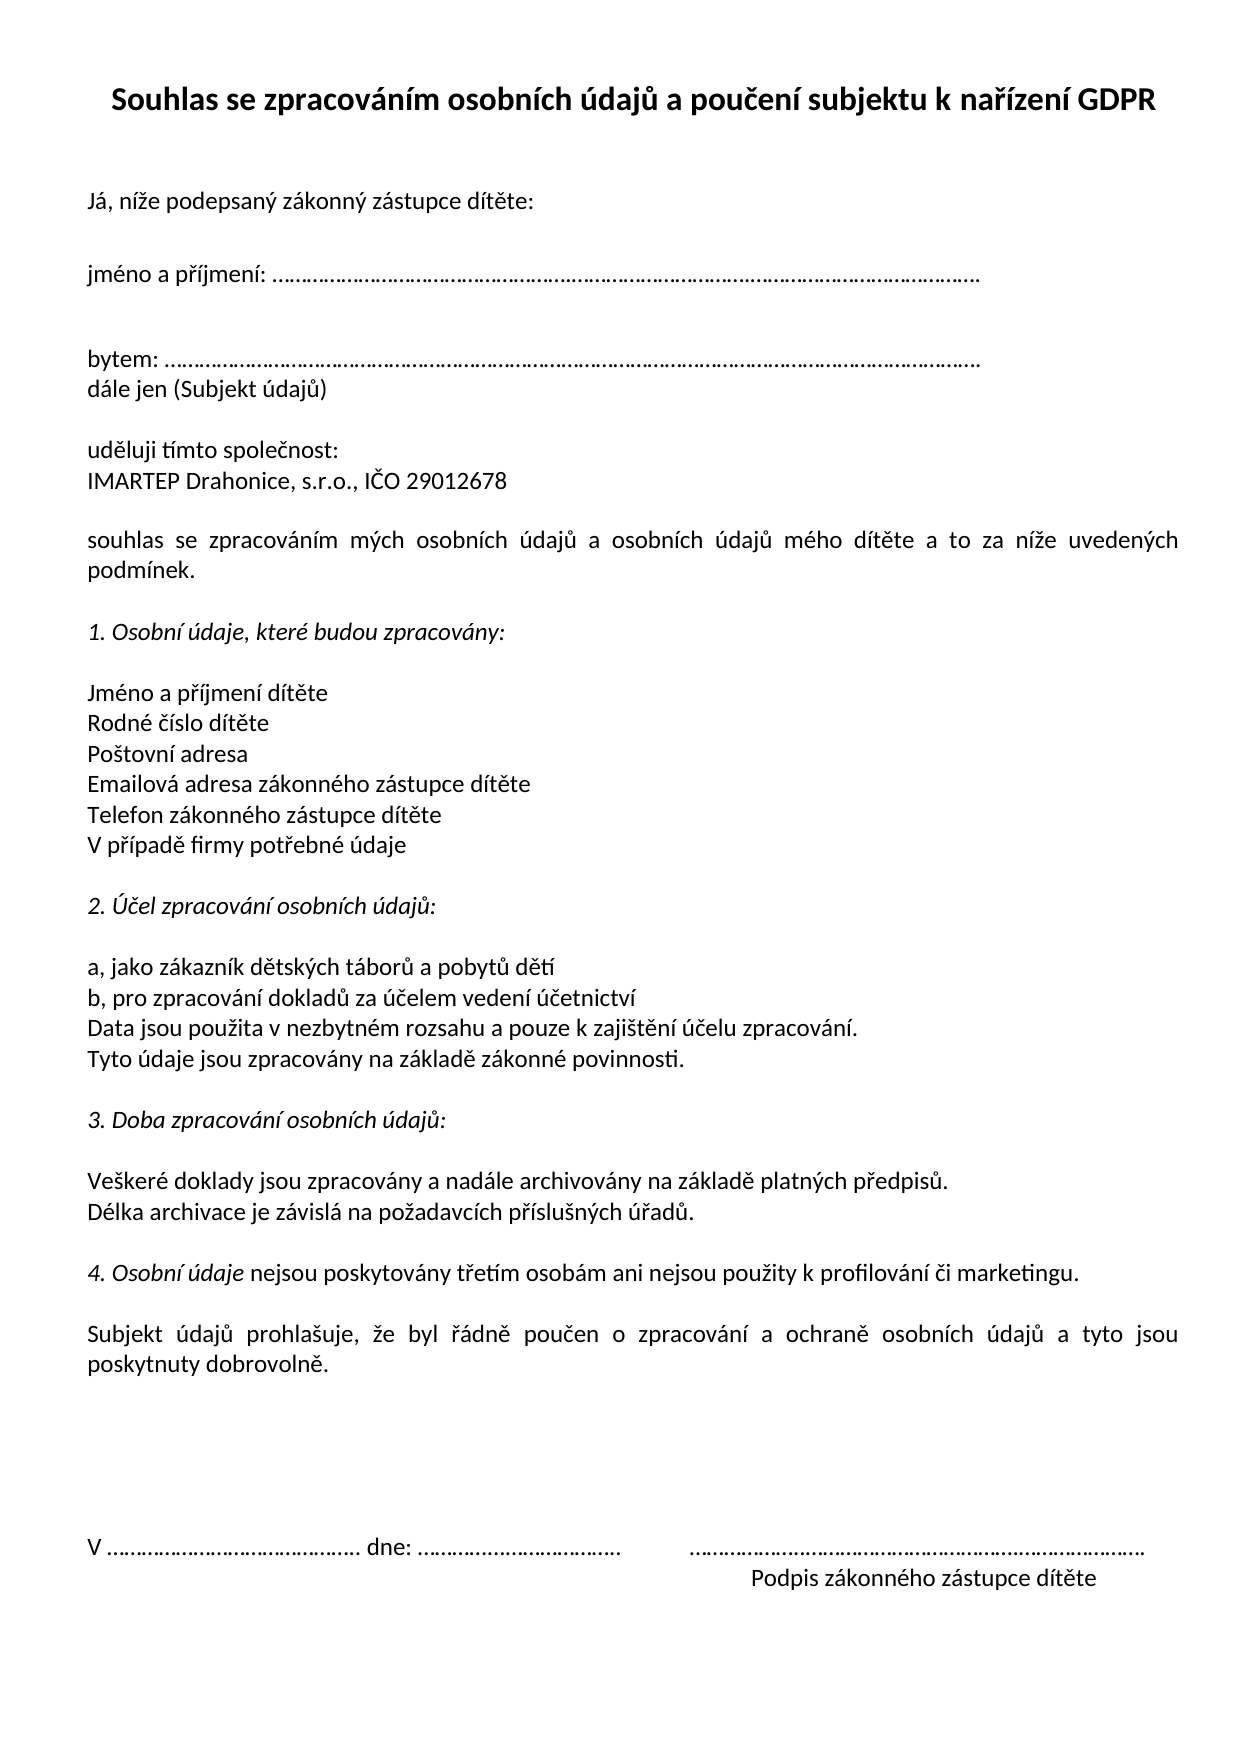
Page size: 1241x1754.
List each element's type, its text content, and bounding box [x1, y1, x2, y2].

text Poštovní adresa [87, 738, 1181, 768]
text b, pro zpracování dokladů za účelem vedení účetnictví [87, 982, 1181, 1012]
text 4. Osobní údaje nejsou poskytovány třetím osobám ani nejsou použity k profilování či marketingu. [87, 1257, 1181, 1287]
text 1. Osobní údaje, které budou zpracovány: [87, 616, 1181, 646]
text souhlas se zpracováním mých osobních údajů a osobních údajů mého dítěte a to za níže uvedených podmínek. [87, 524, 1181, 585]
text uděluji tímto společnost: [87, 434, 1181, 465]
text V …………………………………….. dne: …………...……………….. ………………..……………………………….…………………. [87, 1531, 1181, 1562]
text Souhlas se zpracováním osobních údajů a poučení subjektu k nařízení GDPR [87, 78, 1181, 119]
text Veškeré doklady jsou zpracovány a nadále archivovány na základě platných předpisů. [87, 1165, 1181, 1196]
text Tyto údaje jsou zpracovány na základě zákonné povinnosti. [87, 1043, 1181, 1073]
text Jméno a příjmení dítěte [87, 677, 1181, 707]
text Délka archivace je závislá na požadavcích příslušných úřadů. [87, 1196, 1181, 1226]
text dále jen (Subjekt údajů) [87, 373, 1181, 404]
text Telefon zákonného zástupce dítěte [87, 799, 1181, 829]
text jméno a příjmení: …………………………………………….………………………….…………………………………. [87, 258, 1181, 288]
text 3. Doba zpracování osobních údajů: [87, 1104, 1181, 1134]
text a, jako zákazník dětských táborů a pobytů dětí [87, 951, 1181, 982]
text Já, níže podepsaný zákonný zástupce dítěte: [87, 185, 1181, 215]
text V případě firmy potřebné údaje [87, 829, 1181, 860]
text bytem: ……………………………………………………………………………………………………………………………. [87, 343, 1181, 373]
text IMARTEP Drahonice, s.r.o., IČO 29012678 [87, 465, 1181, 495]
text Subjekt údajů prohlašuje, že byl řádně poučen o zpracování a ochraně osobních údajů a tyto jsou poskytnuty dobrovolně. [87, 1318, 1181, 1379]
text Rodné číslo dítěte [87, 707, 1181, 738]
text 2. Účel zpracování osobních údajů: [87, 890, 1181, 921]
text Emailová adresa zákonného zástupce dítěte [87, 768, 1181, 799]
text Podpis zákonného zástupce dítěte [87, 1562, 1181, 1592]
text Data jsou použita v nezbytném rozsahu a pouze k zajištění účelu zpracování. [87, 1012, 1181, 1043]
